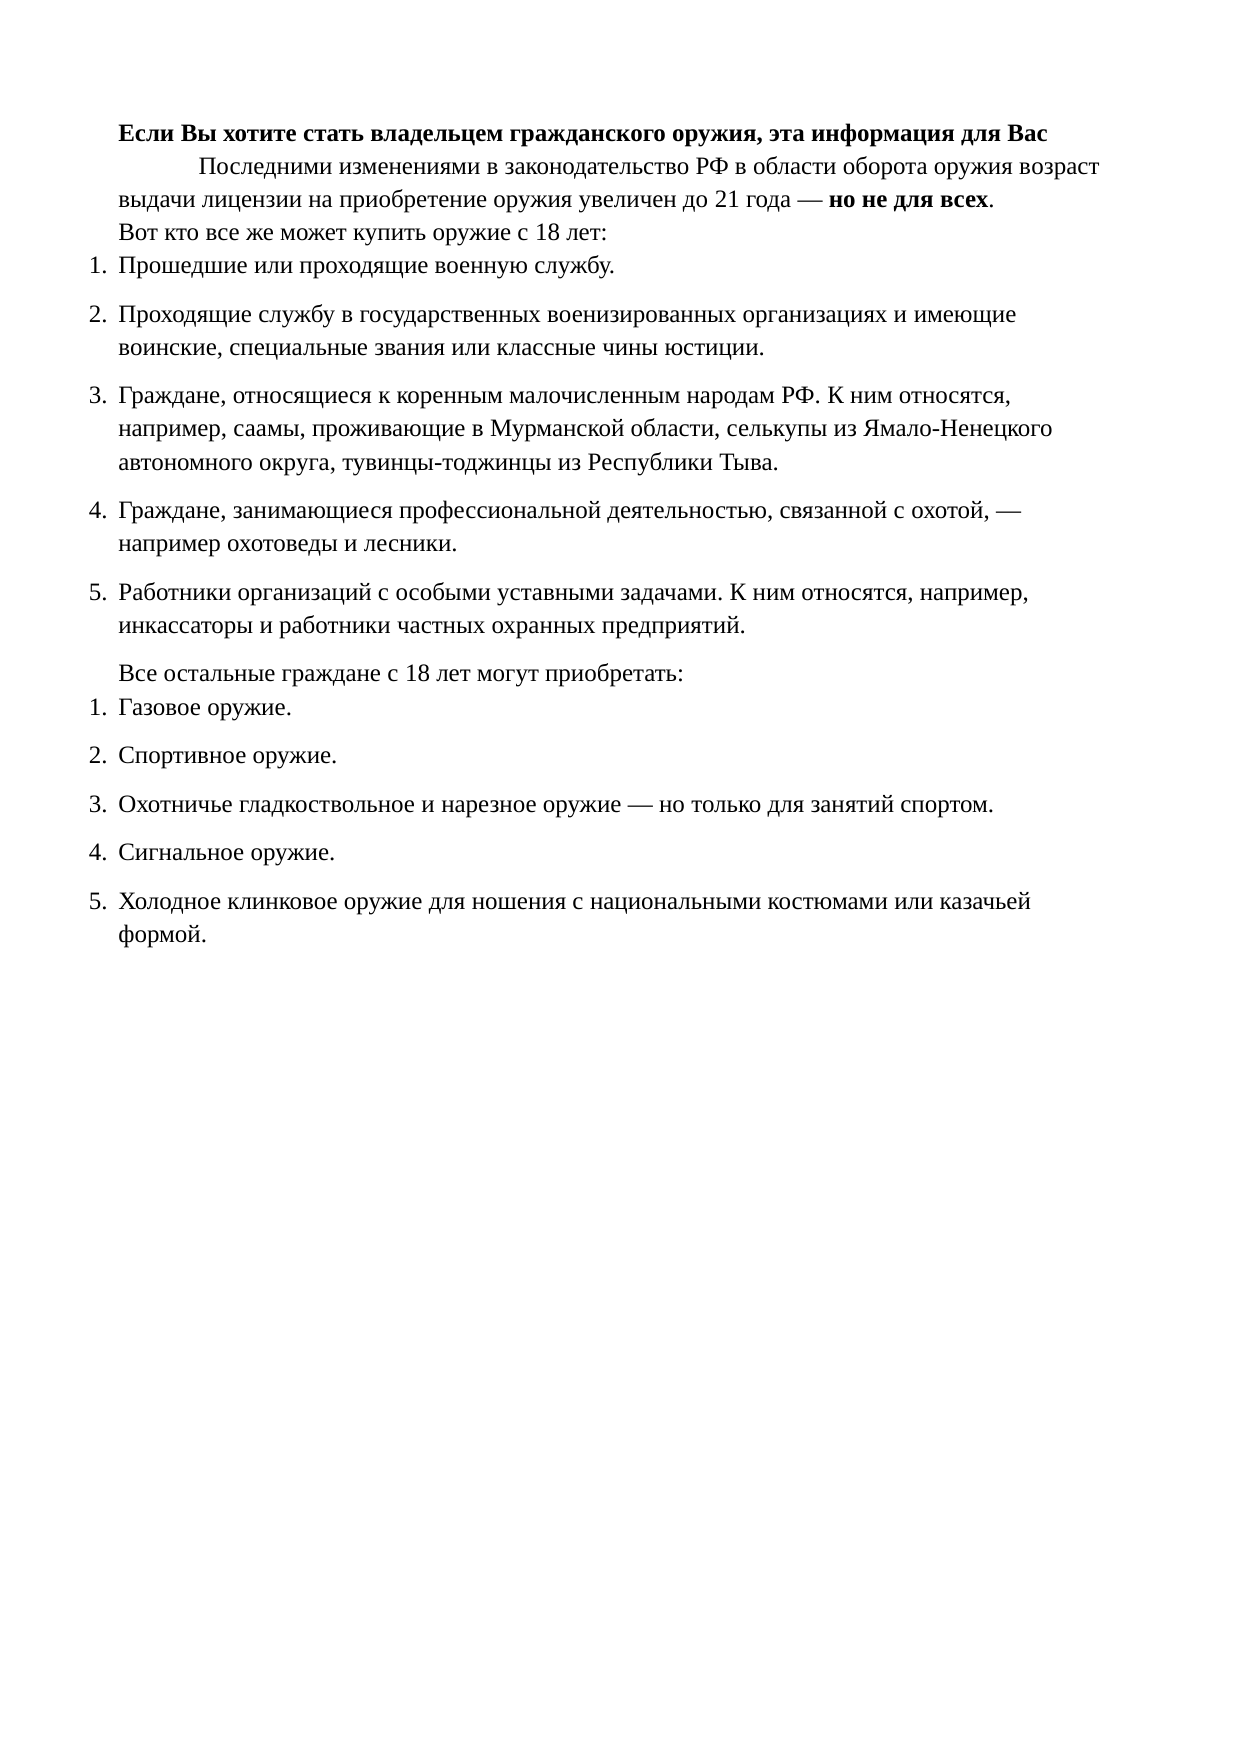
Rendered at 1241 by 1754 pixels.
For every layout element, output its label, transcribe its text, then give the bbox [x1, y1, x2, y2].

text Если Вы хотите стать владельцем гражданского оружия, эта информация для Вас [118, 118, 1122, 147]
list Проходящие службу в государственных военизированных организациях и имеющие воинские, специальные звания или классные чины юстиции. [118, 299, 1122, 361]
text Все остальные граждане с 18 лет могут приобретать: [118, 658, 1122, 687]
list Сигнальное оружие. [118, 837, 1122, 866]
list Спортивное оружие. [118, 740, 1122, 769]
list Холодное клинковое оружие для ношения с национальными костюмами или казачьей формой. [118, 886, 1122, 948]
list Граждане, занимающиеся профессиональной деятельностью, связанной с охотой, — например охотоведы и лесники. [118, 495, 1122, 557]
text Вот кто все же может купить оружие с 18 лет: [118, 217, 1122, 246]
list Прошедшие или проходящие военную службу. [118, 250, 1122, 279]
list Газовое оружие. [118, 692, 1122, 720]
list Работники организаций с особыми уставными задачами. К ним относятся, например, инкассаторы и работники частных охранных предприятий. [118, 577, 1122, 639]
list Граждане, относящиеся к коренным малочисленным народам РФ. К ним относятся, например, саамы, проживающие в Мурманской области, селькупы из Ямало-Ненецкого автономного округа, тувинцы-тоджинцы из Республики Тыва. [118, 381, 1122, 475]
text Последними изменениями в законодательство РФ в области оборота оружия возраст выдачи лицензии на приобретение оружия увеличен до 21 года — но не для всех. [118, 151, 1122, 213]
list Охотничье гладкоствольное и нарезное оружие — но только для занятий спортом. [118, 789, 1122, 818]
